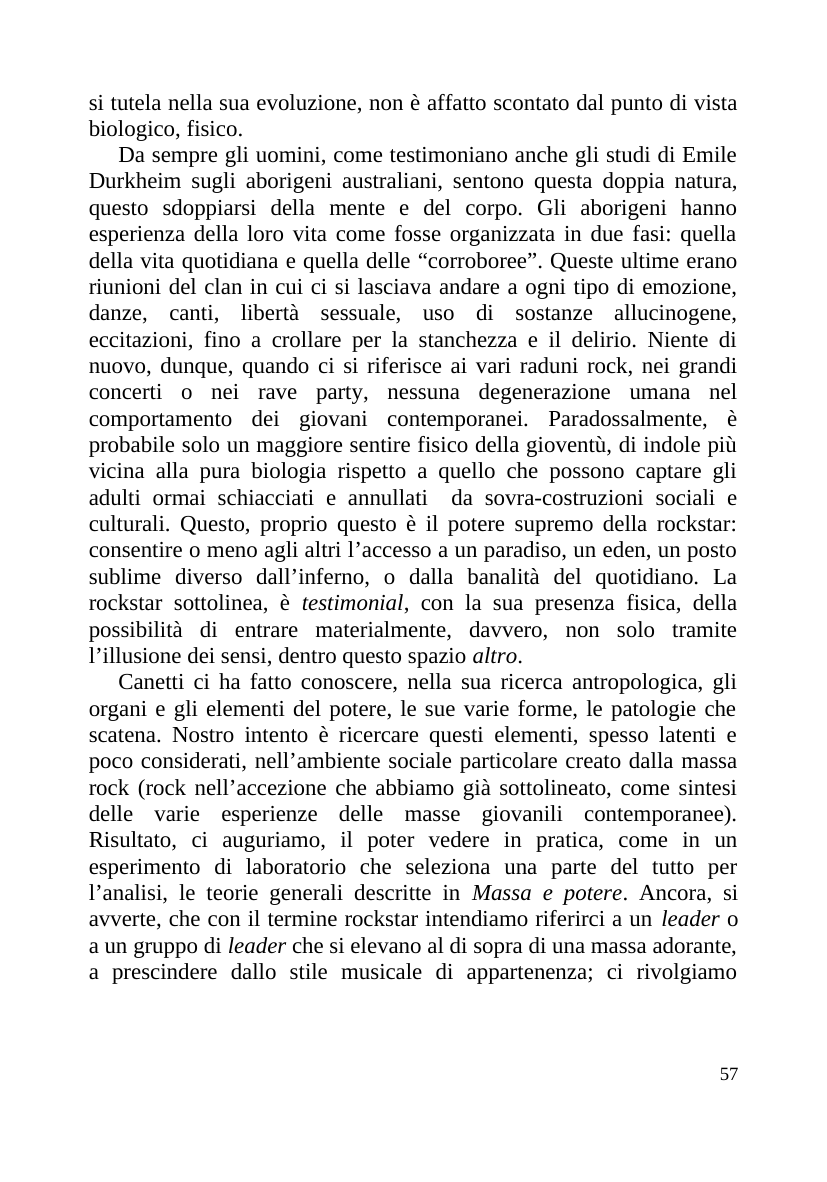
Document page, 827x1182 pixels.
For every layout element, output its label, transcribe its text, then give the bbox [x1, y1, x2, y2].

text si tutela nella sua evoluzione, non è affatto scontato dal punto di vista biologico, fisico. [88, 88, 738, 141]
text Da sempre gli uomini, come testimoniano anche gli studi di Emile Durkheim sugli aborigeni australiani, sentono questa doppia natura, questo sdoppiarsi della mente e del corpo. Gli aborigeni hanno esperienza della loro vita come fosse organizzata in due fasi: quella della vita quotidiana e quella delle “corroboree”. Queste ultime erano riunioni del clan in cui ci si lasciava andare a ogni tipo di emozione, danze, canti, libertà sessuale, uso di sostanze allucinogene, eccitazioni, fino a crollare per la stanchezza e il delirio. Niente di nuovo, dunque, quando ci si riferisce ai vari raduni rock, nei grandi concerti o nei rave party, nessuna degenerazione umana nel comportamento dei giovani contemporanei. Paradossalmente, è probabile solo un maggiore sentire fisico della gioventù, di indole più vicina alla pura biologia rispetto a quello che possono captare gli adulti ormai schiacciati e annullati da sovra-costruzioni sociali e culturali. Questo, proprio questo è il potere supremo della rockstar: consentire o meno agli altri l’accesso a un paradiso, un eden, un posto sublime diverso dall’inferno, o dalla banalità del quotidiano. La rockstar sottolinea, è testimonial, con la sua presenza fisica, della possibilità di entrare materialmente, davvero, non solo tramite l’illusione dei sensi, dentro questo spazio altro. [88, 141, 738, 668]
text Canetti ci ha fatto conoscere, nella sua ricerca antropologica, gli organi e gli elementi del potere, le sue varie forme, le patologie che scatena. Nostro intento è ricercare questi elementi, spesso latenti e poco considerati, nell’ambiente sociale particolare creato dalla massa rock (rock nell’accezione che abbiamo già sottolineato, come sintesi delle varie esperienze delle masse giovanili contemporanee). Risultato, ci auguriamo, il poter vedere in pratica, come in un esperimento di laboratorio che seleziona una parte del tutto per l’analisi, le teorie generali descritte in Massa e potere. Ancora, si avverte, che con il termine rockstar intendiamo riferirci a un leader o a un gruppo di leader che si elevano al di sopra di una massa adorante, a prescindere dallo stile musicale di appartenenza; ci rivolgiamo [88, 668, 738, 984]
